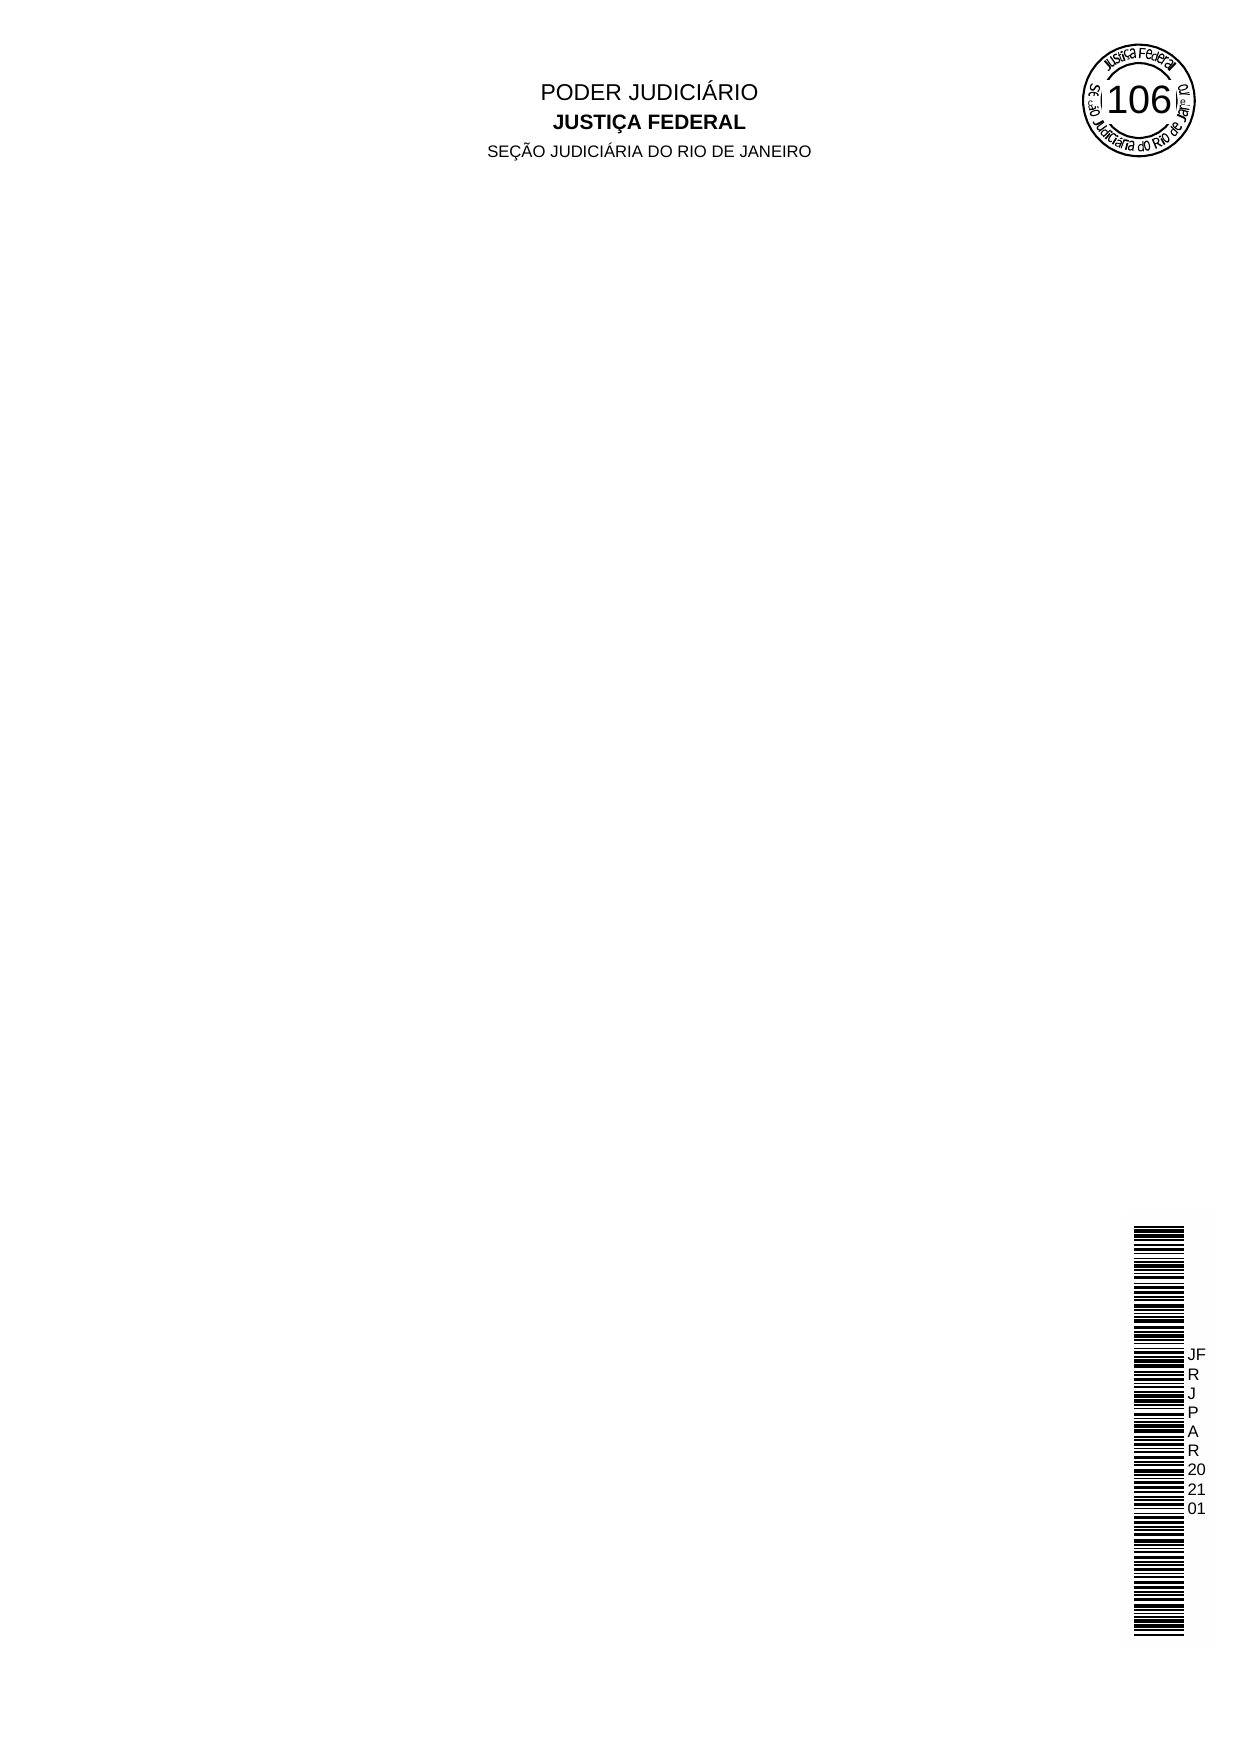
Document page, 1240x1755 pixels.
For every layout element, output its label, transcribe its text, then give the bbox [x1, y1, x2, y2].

text e [1180, 96, 1192, 105]
text JFRJPAR202101625A [1187, 1345, 1206, 1517]
text ç [1088, 97, 1100, 106]
